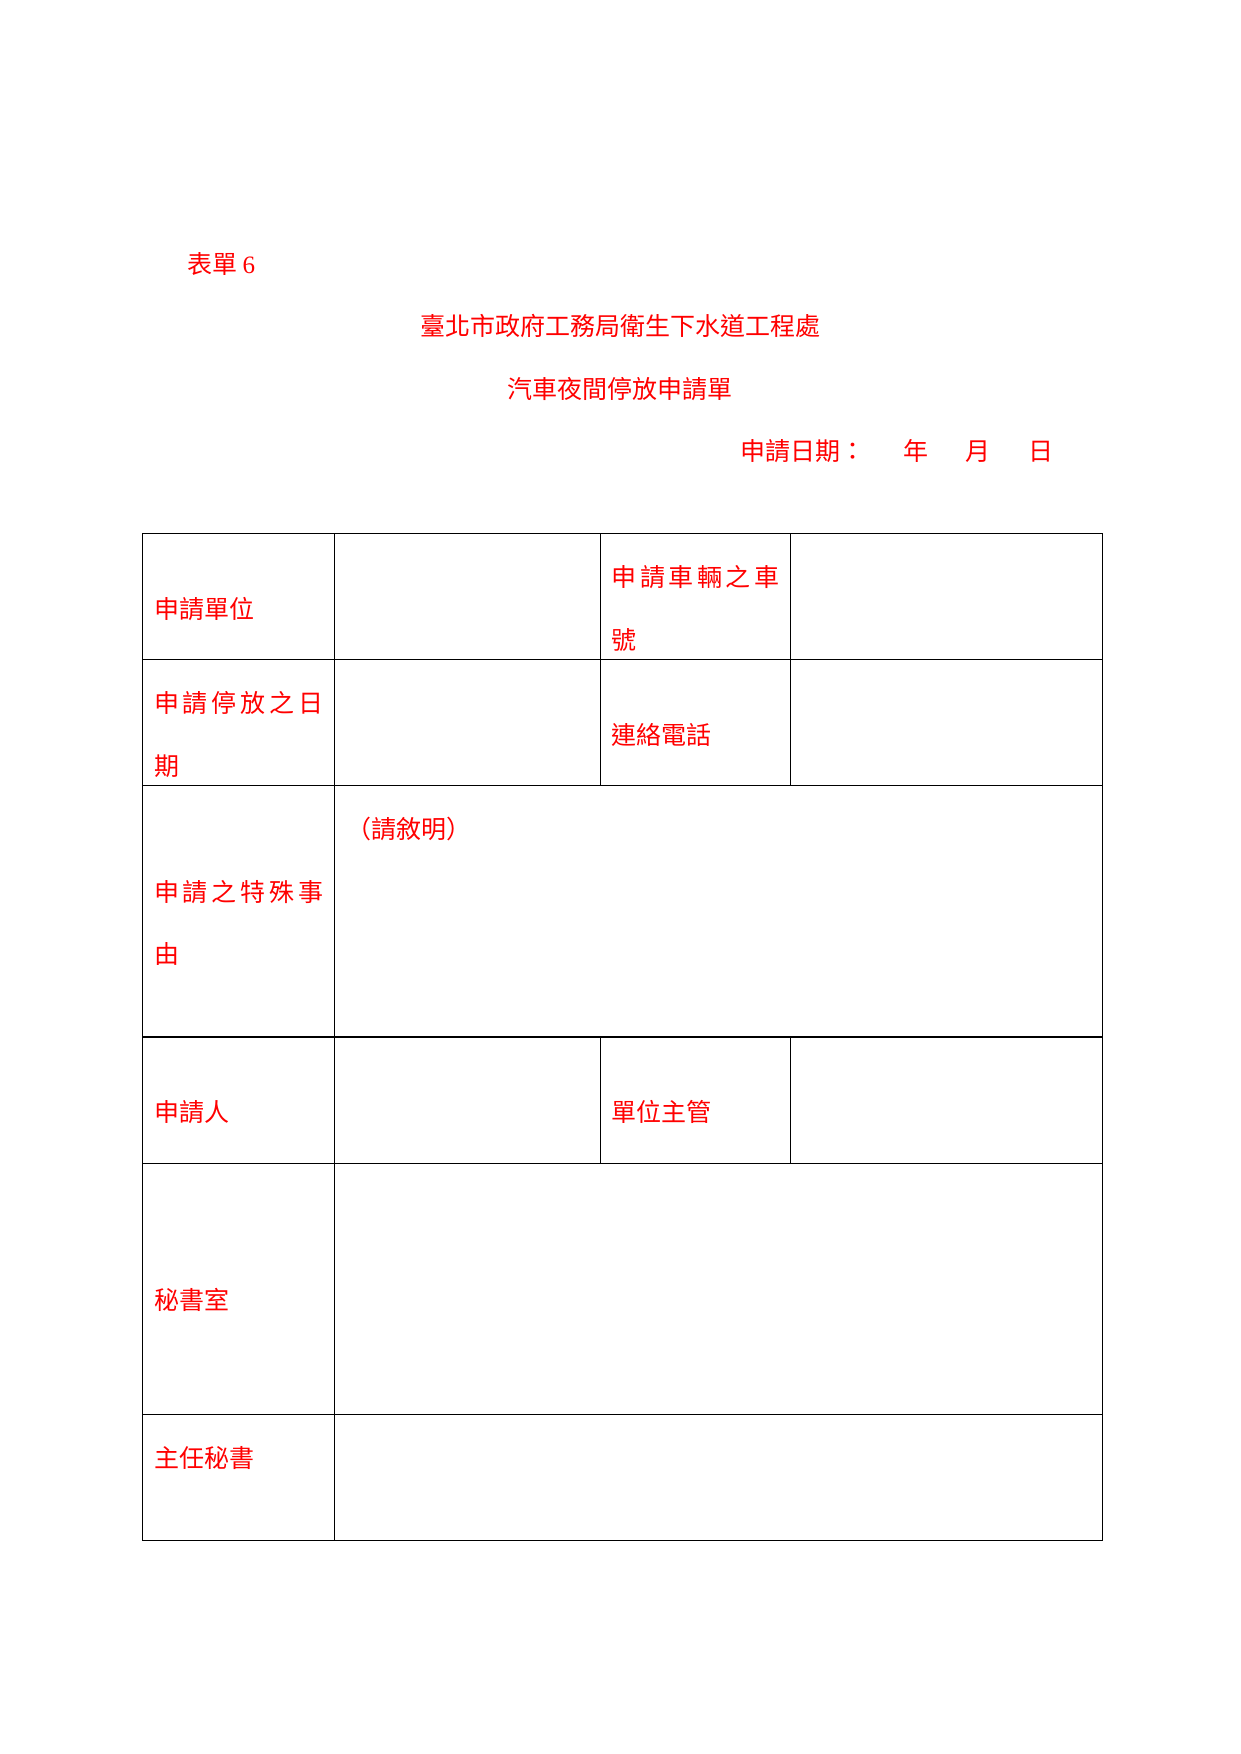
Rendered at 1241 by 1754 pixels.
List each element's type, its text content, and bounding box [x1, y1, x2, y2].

table_cell 申請停放之日期 [143, 660, 334, 785]
table_cell 主任秘書 [143, 1415, 334, 1539]
text 表單6 [187, 221, 1053, 283]
table_cell 單位主管 [601, 1038, 790, 1162]
table_cell 秘書室 [143, 1164, 334, 1413]
table_header [335, 534, 600, 659]
table_cell [791, 660, 1102, 785]
table_cell 連絡電話 [601, 660, 790, 785]
table_cell [335, 1415, 1102, 1539]
text 臺北市政府工務局衛生下水道工程處 [187, 283, 1053, 346]
table_cell [335, 1164, 1102, 1413]
table_cell [791, 1038, 1102, 1162]
table_cell 申請之特殊事由 [143, 786, 334, 1036]
text 汽車夜間停放申請單 [187, 346, 1053, 408]
table_cell [335, 660, 600, 785]
table_cell [335, 1038, 600, 1162]
table_cell （請敘明） [335, 786, 1102, 1036]
table_header [791, 534, 1102, 659]
table_header 申請車輛之車號 [601, 534, 790, 659]
table_cell 申請人 [143, 1038, 334, 1162]
text 申請日期： 年 月 日 [187, 408, 1053, 471]
table_header 申請單位 [143, 534, 334, 659]
